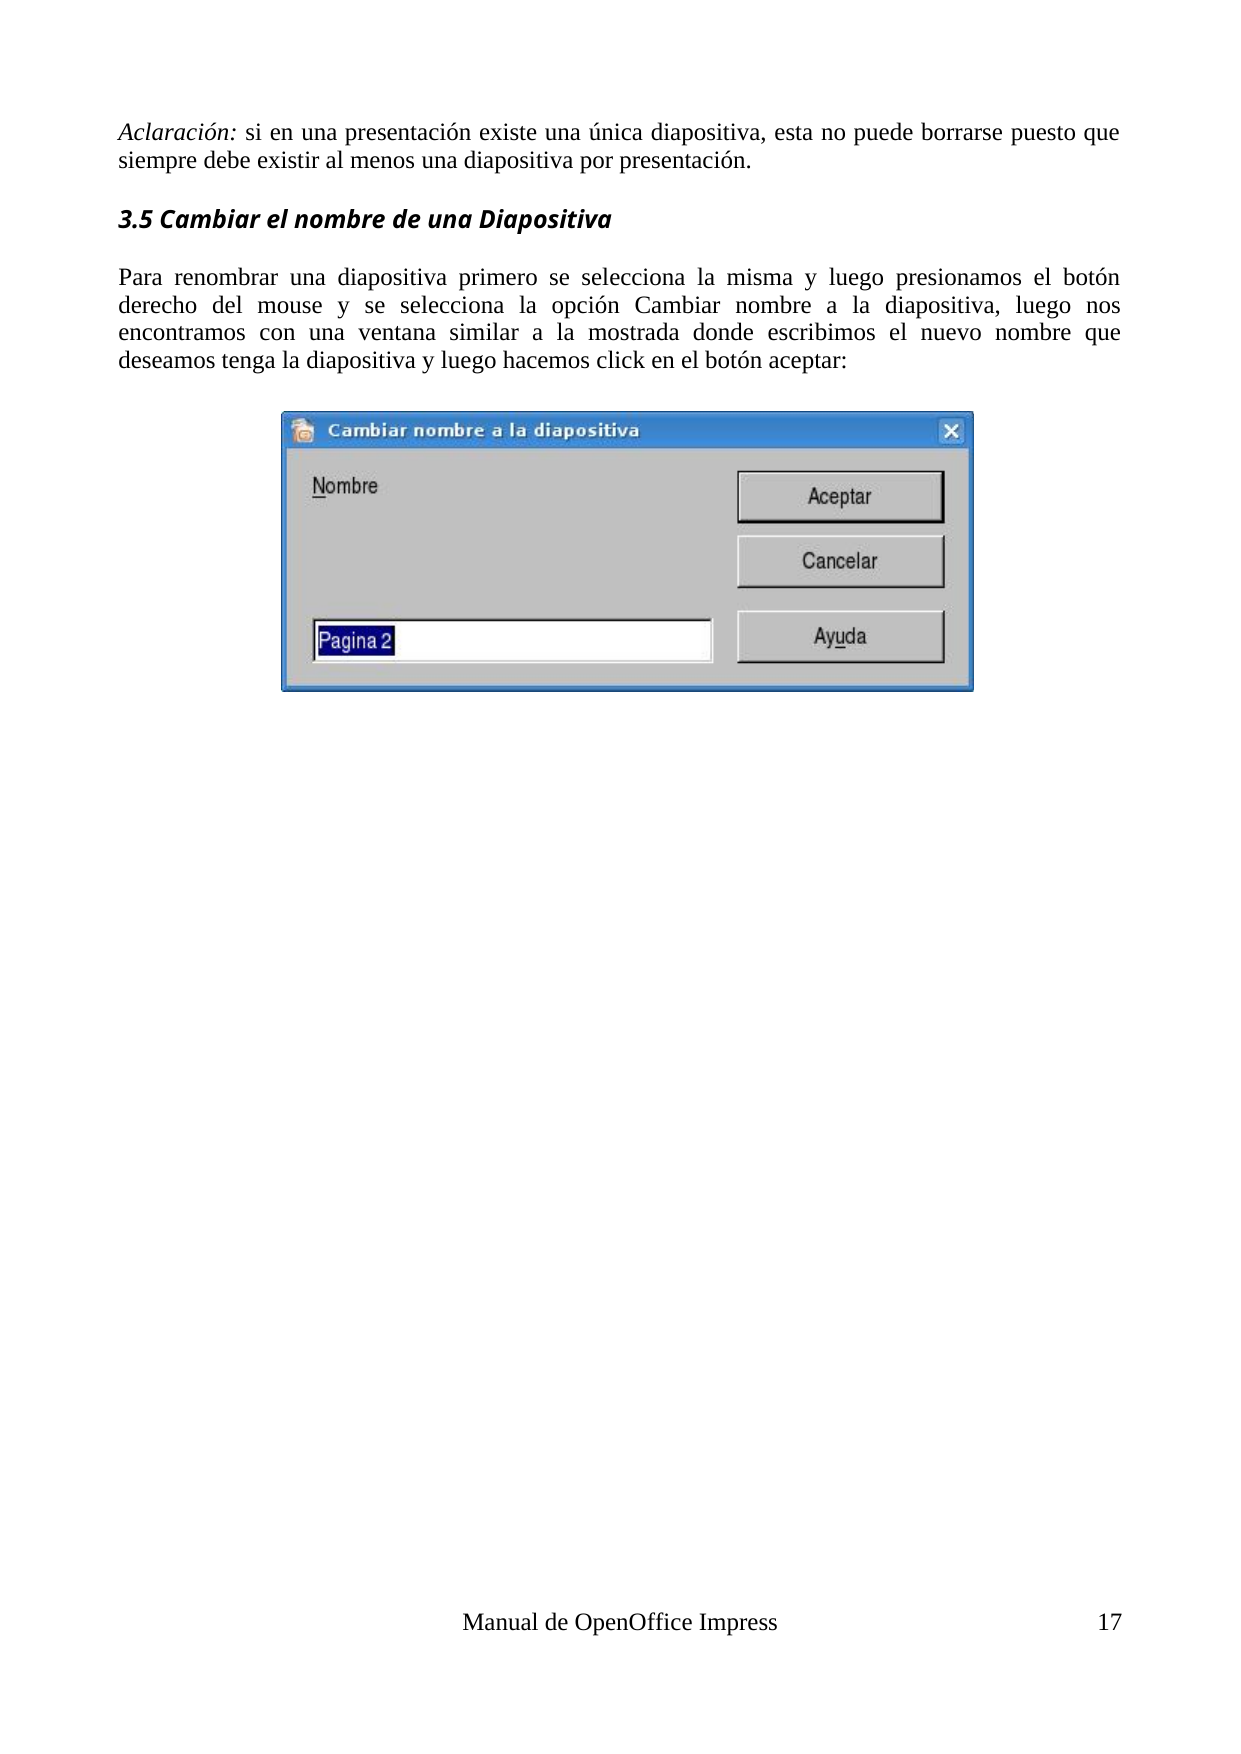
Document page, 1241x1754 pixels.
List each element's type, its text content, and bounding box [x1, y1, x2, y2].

text Para renombrar una diapositiva primero se selecciona la misma y luego presionamos el botón derecho del mouse y se selecciona la opción Cambiar nombre a la diapositiva, luego nos encontramos con una ventana similar a la mostrada donde escribimos el nuevo nombre que deseamos tenga la diapositiva y luego hacemos click en el botón aceptar: [118, 263, 1122, 374]
text Aclaración: si en una presentación existe una única diapositiva, esta no puede borrarse puesto que siempre debe existir al menos una diapositiva por presentación. [118, 118, 1122, 173]
picture [281, 411, 974, 692]
text 3.5 Cambiar el nombre de una Diapositiva [118, 201, 1122, 235]
